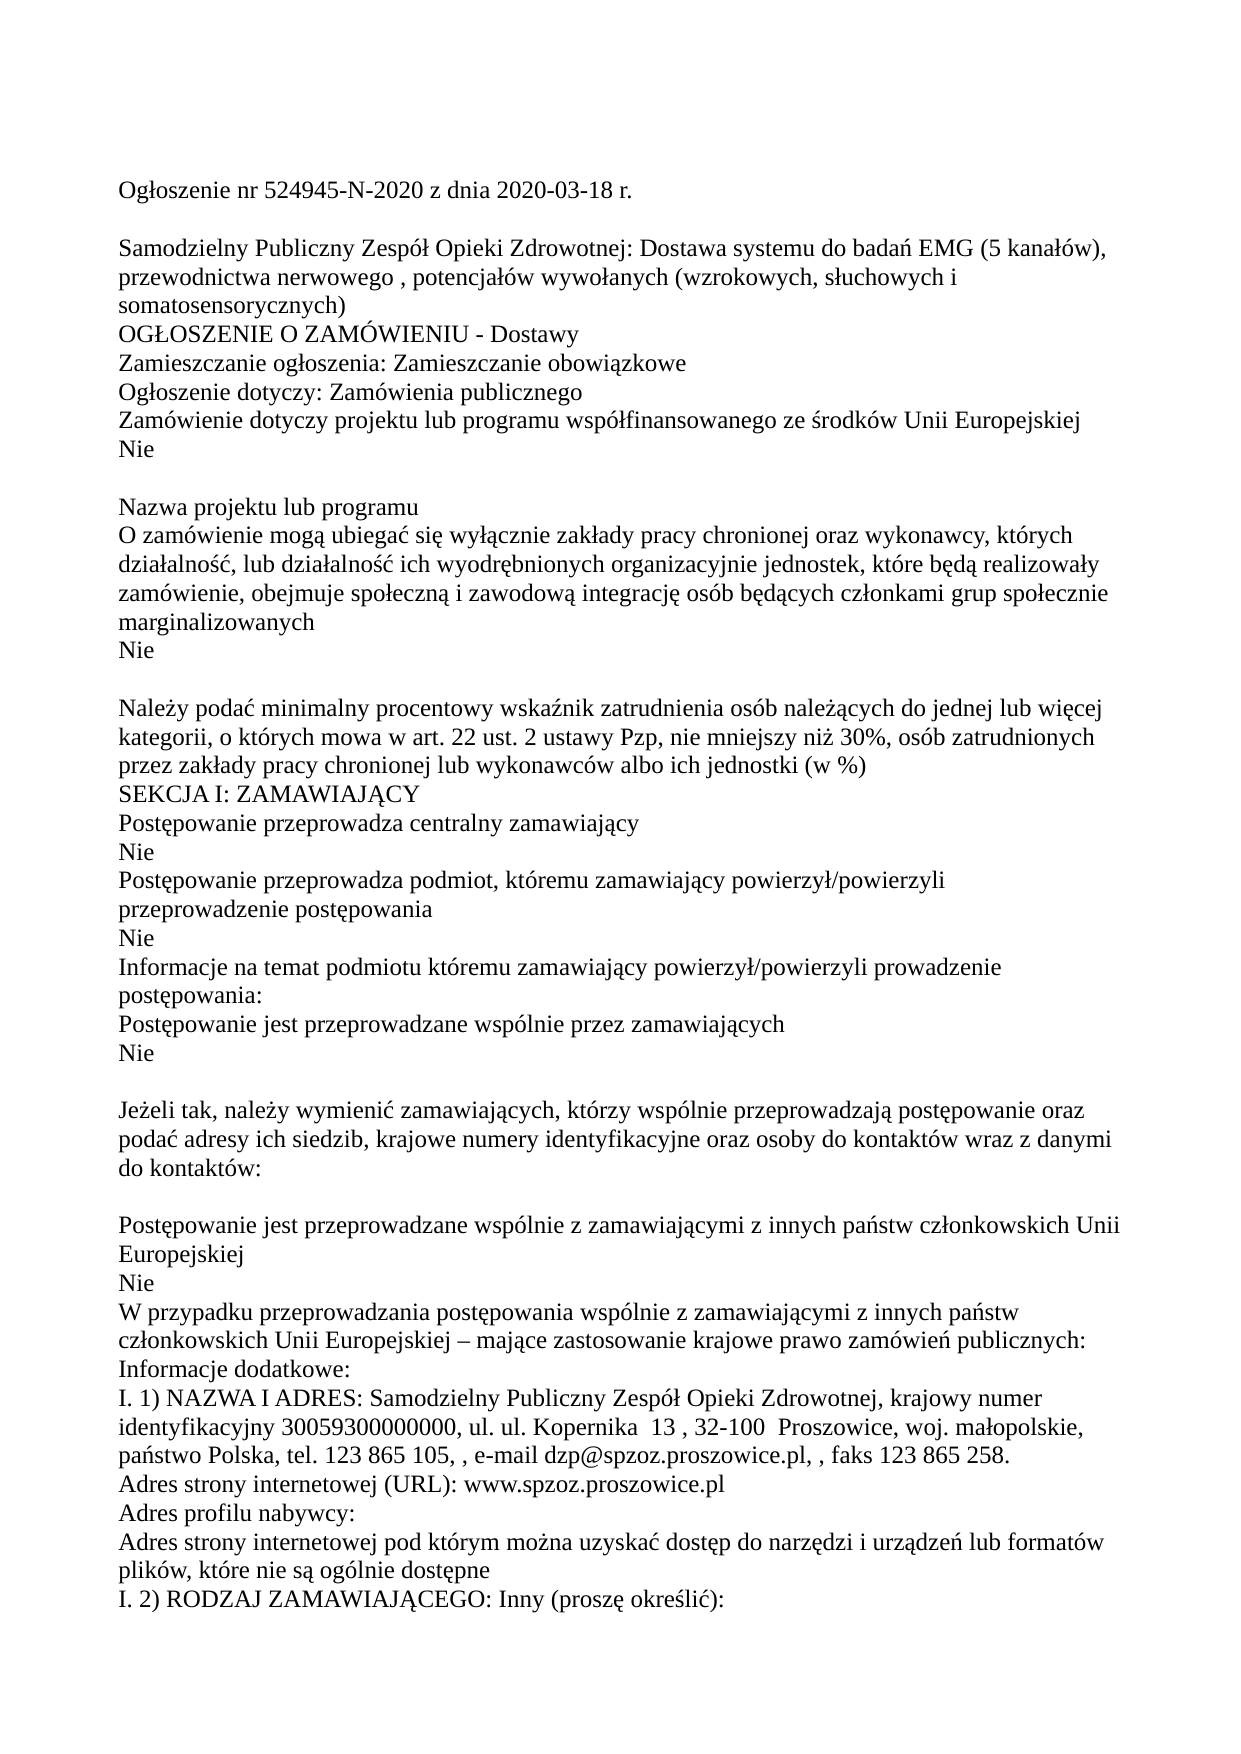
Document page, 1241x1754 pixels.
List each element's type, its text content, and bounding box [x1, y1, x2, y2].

text OGŁOSZENIE O ZAMÓWIENIU - Dostawy [118, 319, 1122, 348]
text Nie [118, 1268, 1122, 1297]
text Nie [118, 837, 1122, 866]
text I. 1) NAZWA I ADRES: Samodzielny Publiczny Zespół Opieki Zdrowotnej, krajowy numer identyfikacyjny 30059300000000, ul. ul. Kopernika 13 , 32-100 Proszowice, woj. małopolskie, państwo Polska, tel. 123 865 105, , e-mail dzp@spzoz.proszowice.pl, , faks 123 865 258. [118, 1383, 1122, 1469]
text Informacje na temat podmiotu któremu zamawiający powierzył/powierzyli prowadzenie postępowania: [118, 952, 1122, 1009]
text Jeżeli tak, należy wymienić zamawiających, którzy wspólnie przeprowadzają postępowanie oraz podać adresy ich siedzib, krajowe numery identyfikacyjne oraz osoby do kontaktów wraz z danymi do kontaktów: [118, 1096, 1122, 1182]
text Ogłoszenie nr 524945-N-2020 z dnia 2020-03-18 r. [118, 176, 1122, 204]
text Nie [118, 434, 1122, 463]
text Adres strony internetowej (URL): www.spzoz.proszowice.pl [118, 1469, 1122, 1498]
text Zamówienie dotyczy projektu lub programu współfinansowanego ze środków Unii Europejskiej [118, 406, 1122, 434]
text Nazwa projektu lub programu [118, 492, 1122, 521]
text I. 2) RODZAJ ZAMAWIAJĄCEGO: Inny (proszę określić): [118, 1584, 1122, 1613]
text O zamówienie mogą ubiegać się wyłącznie zakłady pracy chronionej oraz wykonawcy, których działalność, lub działalność ich wyodrębnionych organizacyjnie jednostek, które będą realizowały zamówienie, obejmuje społeczną i zawodową integrację osób będących członkami grup społecznie marginalizowanych [118, 521, 1122, 636]
text SEKCJA I: ZAMAWIAJĄCY [118, 779, 1122, 808]
text Postępowanie jest przeprowadzane wspólnie przez zamawiających [118, 1009, 1122, 1038]
text Adres profilu nabywcy: [118, 1498, 1122, 1527]
text Postępowanie jest przeprowadzane wspólnie z zamawiającymi z innych państw członkowskich Unii Europejskiej [118, 1211, 1122, 1268]
text Adres strony internetowej pod którym można uzyskać dostęp do narzędzi i urządzeń lub formatów plików, które nie są ogólnie dostępne [118, 1527, 1122, 1584]
text Zamieszczanie ogłoszenia: Zamieszczanie obowiązkowe [118, 348, 1122, 377]
text Ogłoszenie dotyczy: Zamówienia publicznego [118, 377, 1122, 406]
text Samodzielny Publiczny Zespół Opieki Zdrowotnej: Dostawa systemu do badań EMG (5 kanałów), przewodnictwa nerwowego , potencjałów wywołanych (wzrokowych, słuchowych i somatosensorycznych) [118, 233, 1122, 319]
text Należy podać minimalny procentowy wskaźnik zatrudnienia osób należących do jednej lub więcej kategorii, o których mowa w art. 22 ust. 2 ustawy Pzp, nie mniejszy niż 30%, osób zatrudnionych przez zakłady pracy chronionej lub wykonawców albo ich jednostki (w %) [118, 693, 1122, 779]
text Postępowanie przeprowadza centralny zamawiający [118, 808, 1122, 837]
text Postępowanie przeprowadza podmiot, któremu zamawiający powierzył/powierzyli przeprowadzenie postępowania [118, 866, 1122, 923]
text W przypadku przeprowadzania postępowania wspólnie z zamawiającymi z innych państw członkowskich Unii Europejskiej – mające zastosowanie krajowe prawo zamówień publicznych: [118, 1297, 1122, 1354]
text Nie [118, 1038, 1122, 1067]
text Informacje dodatkowe: [118, 1354, 1122, 1383]
text Nie [118, 636, 1122, 664]
text Nie [118, 923, 1122, 952]
